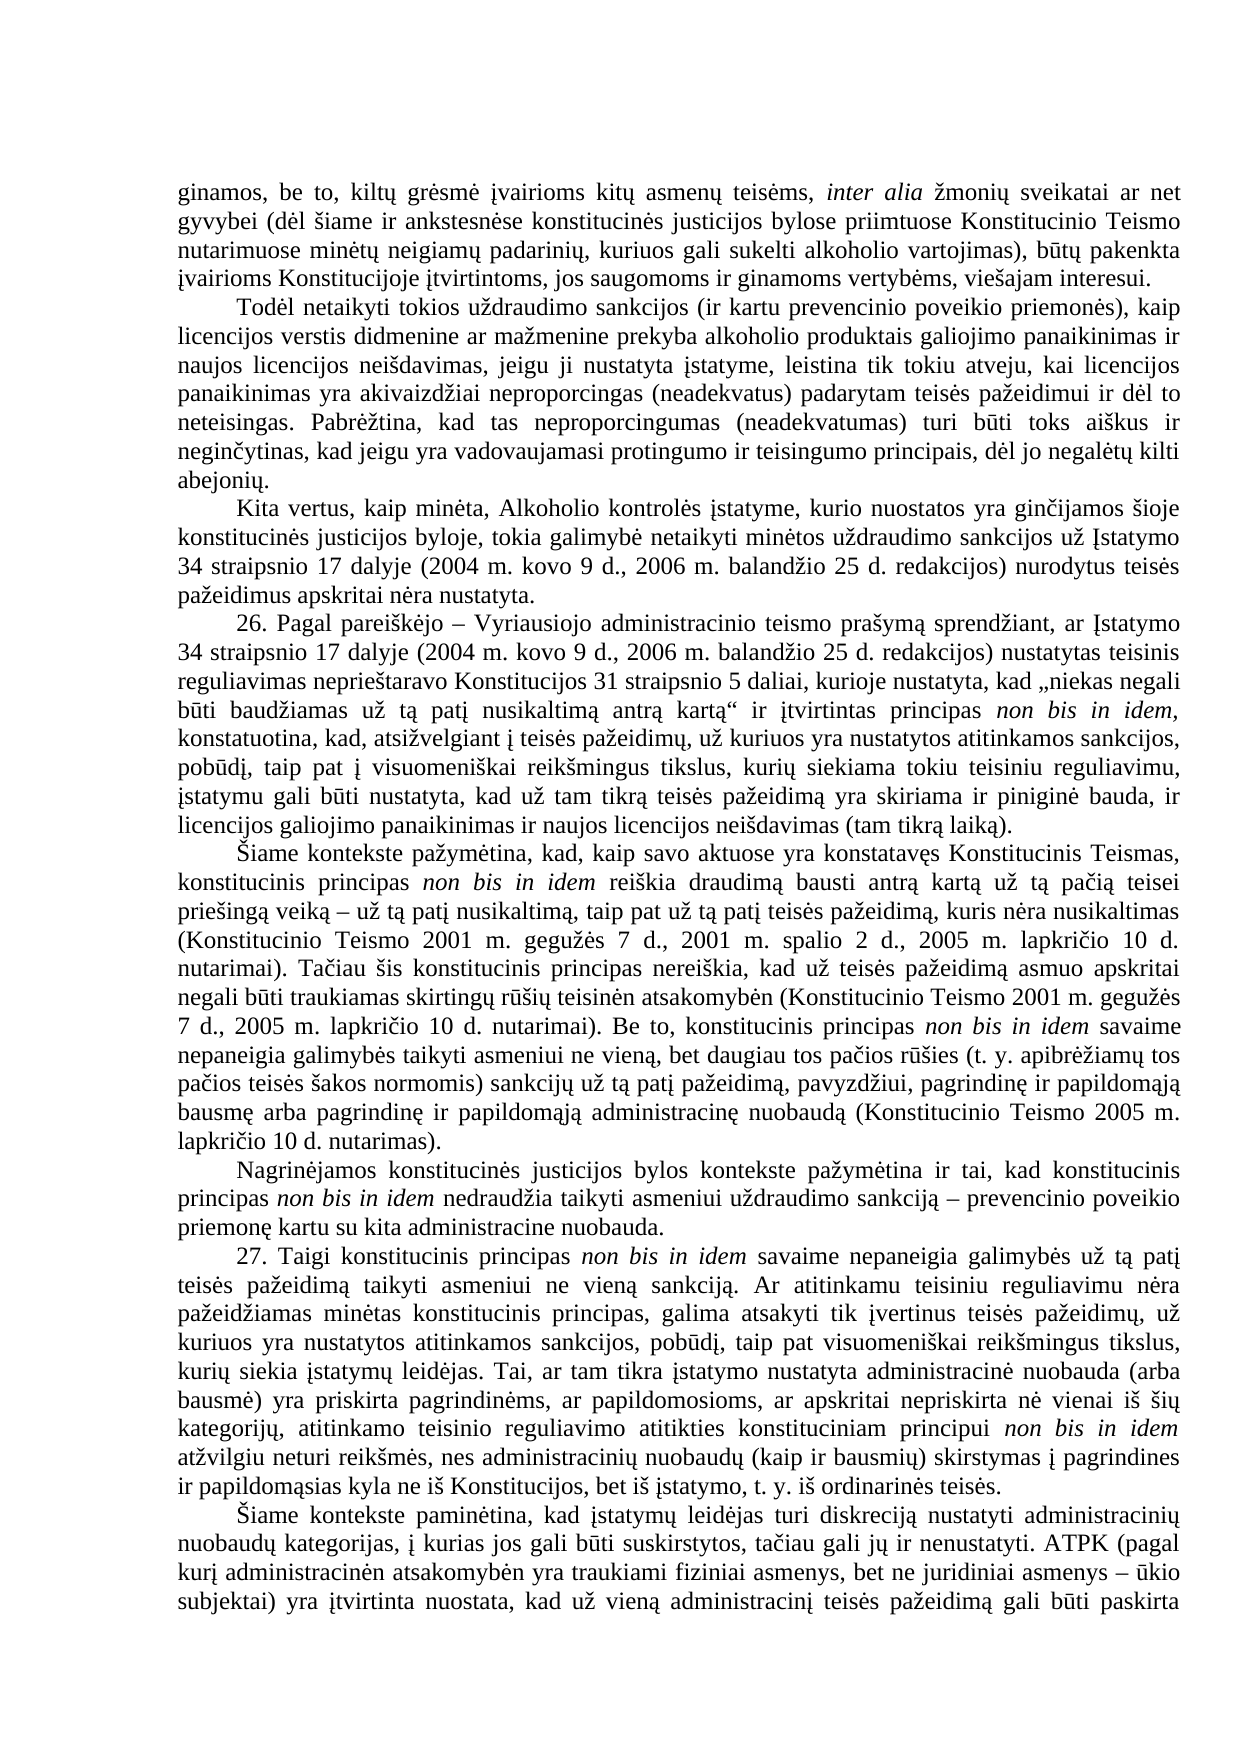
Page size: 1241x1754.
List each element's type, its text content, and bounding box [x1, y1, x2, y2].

text Todėl netaikyti tokios uždraudimo sankcijos (ir kartu prevencinio poveikio priemonės), kaip licencijos verstis didmenine ar mažmenine prekyba alkoholio produktais galiojimo panaikinimas ir naujos licencijos neišdavimas, jeigu ji nustatyta įstatyme, leistina tik tokiu atveju, kai licencijos panaikinimas yra akivaizdžiai neproporcingas (neadekvatus) padarytam teisės pažeidimui ir dėl to neteisingas. Pabrėžtina, kad tas neproporcingumas (neadekvatumas) turi būti toks aiškus ir neginčytinas, kad jeigu yra vadovaujamasi protingumo ir teisingumo principais, dėl jo negalėtų kilti abejonių. [177, 292, 1181, 493]
text Šiame kontekste paminėtina, kad įstatymų leidėjas turi diskreciją nustatyti administracinių nuobaudų kategorijas, į kurias jos gali būti suskirstytos, tačiau gali jų ir nenustatyti. ATPK (pagal kurį administracinėn atsakomybėn yra traukiami fiziniai asmenys, bet ne juridiniai asmenys – ūkio subjektai) yra įtvirtinta nuostata, kad už vieną administracinį teisės pažeidimą gali būti paskirta [177, 1500, 1181, 1615]
text Nagrinėjamos konstitucinės justicijos bylos kontekste pažymėtina ir tai, kad konstitucinis principas non bis in idem nedraudžia taikyti asmeniui uždraudimo sankciją – prevencinio poveikio priemonę kartu su kita administracine nuobauda. [177, 1155, 1181, 1241]
text 26. Pagal pareiškėjo – Vyriausiojo administracinio teismo prašymą sprendžiant, ar Įstatymo 34 straipsnio 17 dalyje (2004 m. kovo 9 d., 2006 m. balandžio 25 d. redakcijos) nustatytas teisinis reguliavimas neprieštaravo Konstitucijos 31 straipsnio 5 daliai, kurioje nustatyta, kad „niekas negali būti baudžiamas už tą patį nusikaltimą antrą kartą“ ir įtvirtintas principas non bis in idem, konstatuotina, kad, atsižvelgiant į teisės pažeidimų, už kuriuos yra nustatytos atitinkamos sankcijos, pobūdį, taip pat į visuomeniškai reikšmingus tikslus, kurių siekiama tokiu teisiniu reguliavimu, įstatymu gali būti nustatyta, kad už tam tikrą teisės pažeidimą yra skiriama ir piniginė bauda, ir licencijos galiojimo panaikinimas ir naujos licencijos neišdavimas (tam tikrą laiką). [177, 608, 1181, 838]
text ginamos, be to, kiltų grėsmė įvairioms kitų asmenų teisėms, inter alia žmonių sveikatai ar net gyvybei (dėl šiame ir ankstesnėse konstitucinės justicijos bylose priimtuose Konstitucinio Teismo nutarimuose minėtų neigiamų padarinių, kuriuos gali sukelti alkoholio vartojimas), būtų pakenkta įvairioms Konstitucijoje įtvirtintoms, jos saugomoms ir ginamoms vertybėms, viešajam interesui. [177, 177, 1181, 292]
text 27. Taigi konstitucinis principas non bis in idem savaime nepaneigia galimybės už tą patį teisės pažeidimą taikyti asmeniui ne vieną sankciją. Ar atitinkamu teisiniu reguliavimu nėra pažeidžiamas minėtas konstitucinis principas, galima atsakyti tik įvertinus teisės pažeidimų, už kuriuos yra nustatytos atitinkamos sankcijos, pobūdį, taip pat visuomeniškai reikšmingus tikslus, kurių siekia įstatymų leidėjas. Tai, ar tam tikra įstatymo nustatyta administracinė nuobauda (arba bausmė) yra priskirta pagrindinėms, ar papildomosioms, ar apskritai nepriskirta nė vienai iš šių kategorijų, atitinkamo teisinio reguliavimo atitikties konstituciniam principui non bis in idem atžvilgiu neturi reikšmės, nes administracinių nuobaudų (kaip ir bausmių) skirstymas į pagrindines ir papildomąsias kyla ne iš Konstitucijos, bet iš įstatymo, t. y. iš ordinarinės teisės. [177, 1241, 1181, 1500]
text Šiame kontekste pažymėtina, kad, kaip savo aktuose yra konstatavęs Konstitucinis Teismas, konstitucinis principas non bis in idem reiškia draudimą bausti antrą kartą už tą pačią teisei priešingą veiką – už tą patį nusikaltimą, taip pat už tą patį teisės pažeidimą, kuris nėra nusikaltimas (Konstitucinio Teismo 2001 m. gegužės 7 d., 2001 m. spalio 2 d., 2005 m. lapkričio 10 d. nutarimai). Tačiau šis konstitucinis principas nereiškia, kad už teisės pažeidimą asmuo apskritai negali būti traukiamas skirtingų rūšių teisinėn atsakomybėn (Konstitucinio Teismo 2001 m. gegužės 7 d., 2005 m. lapkričio 10 d. nutarimai). Be to, konstitucinis principas non bis in idem savaime nepaneigia galimybės taikyti asmeniui ne vieną, bet daugiau tos pačios rūšies (t. y. apibrėžiamų tos pačios teisės šakos normomis) sankcijų už tą patį pažeidimą, pavyzdžiui, pagrindinę ir papildomąją bausmę arba pagrindinę ir papildomąją administracinę nuobaudą (Konstitucinio Teismo 2005 m. lapkričio 10 d. nutarimas). [177, 838, 1181, 1155]
text Kita vertus, kaip minėta, Alkoholio kontrolės įstatyme, kurio nuostatos yra ginčijamos šioje konstitucinės justicijos byloje, tokia galimybė netaikyti minėtos uždraudimo sankcijos už Įstatymo 34 straipsnio 17 dalyje (2004 m. kovo 9 d., 2006 m. balandžio 25 d. redakcijos) nurodytus teisės pažeidimus apskritai nėra nustatyta. [177, 493, 1181, 608]
